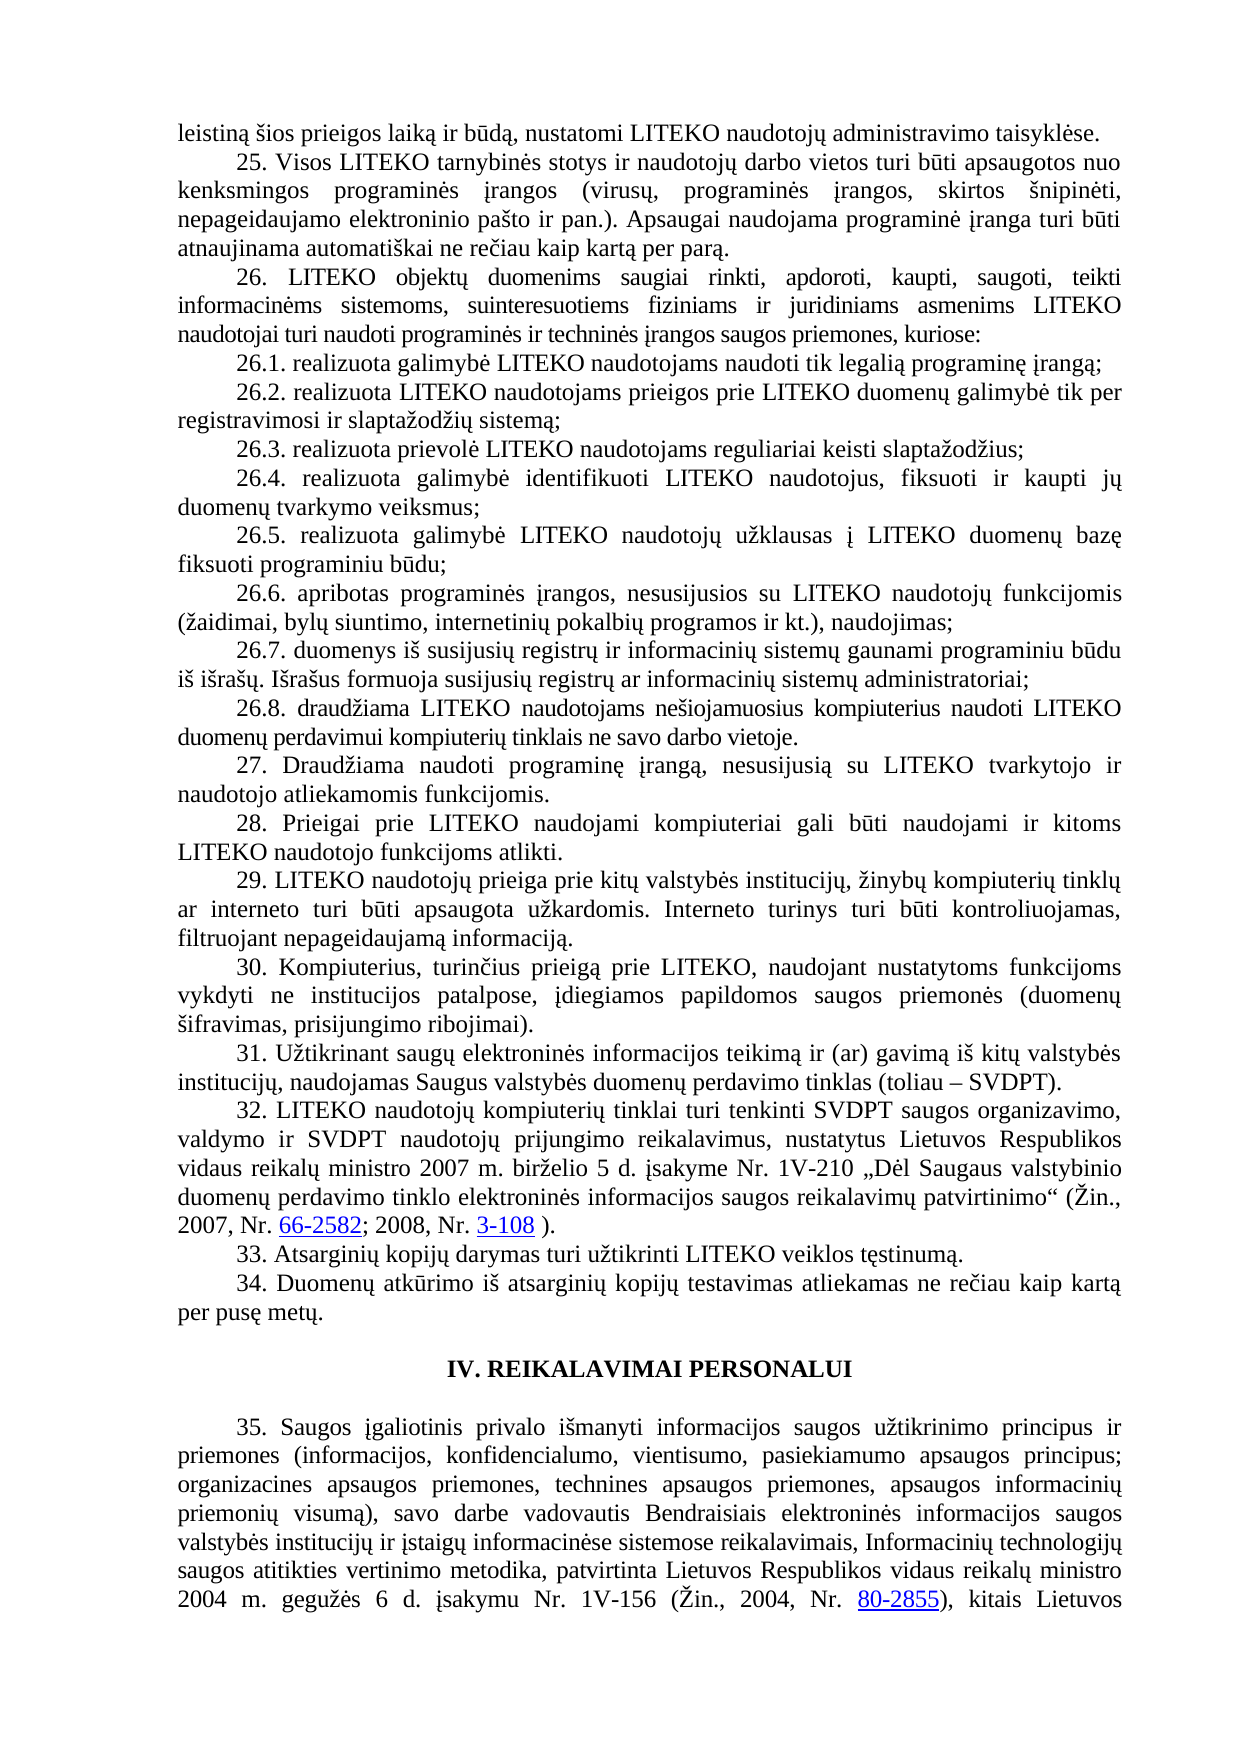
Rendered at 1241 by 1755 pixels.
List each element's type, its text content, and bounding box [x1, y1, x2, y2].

text leistiną šios prieigos laiką ir būdą, nustatomi LITEKO naudotojų administravimo taisyklėse. [177, 118, 1122, 147]
text IV. REIKALAVIMAI PERSONALUI [177, 1354, 1122, 1383]
text 34. Duomenų atkūrimo iš atsarginių kopijų testavimas atliekamas ne rečiau kaip kartą per pusę metų. [177, 1268, 1122, 1326]
text 27. Draudžiama naudoti programinę įrangą, nesusijusią su LITEKO tvarkytojo ir naudotojo atliekamomis funkcijomis. [177, 751, 1122, 808]
text 28. Prieigai prie LITEKO naudojami kompiuteriai gali būti naudojami ir kitoms LITEKO naudotojo funkcijoms atlikti. [177, 808, 1122, 866]
text 26.6. apribotas programinės įrangos, nesusijusios su LITEKO naudotojų funkcijomis (žaidimai, bylų siuntimo, internetinių pokalbių programos ir kt.), naudojimas; [177, 578, 1122, 636]
text 26.4. realizuota galimybė identifikuoti LITEKO naudotojus, fiksuoti ir kaupti jų duomenų tvarkymo veiksmus; [177, 463, 1122, 521]
text 35. Saugos įgaliotinis privalo išmanyti informacijos saugos užtikrinimo principus ir priemones (informacijos, konfidencialumo, vientisumo, pasiekiamumo apsaugos principus; organizacines apsaugos priemones, technines apsaugos priemones, apsaugos informacinių priemonių visumą), savo darbe vadovautis Bendraisiais elektroninės informacijos saugos valstybės institucijų ir įstaigų informacinėse sistemose reikalavimais, Informacinių technologijų saugos atitikties vertinimo metodika, patvirtinta Lietuvos Respublikos vidaus reikalų ministro 2004 m. gegužės 6 d. įsakymu Nr. 1V-156 (Žin., 2004, Nr. 80-2855), kitais Lietuvos [177, 1412, 1122, 1613]
text 26.7. duomenys iš susijusių registrų ir informacinių sistemų gaunami programiniu būdu iš išrašų. Išrašus formuoja susijusių registrų ar informacinių sistemų administratoriai; [177, 636, 1122, 693]
text 29. LITEKO naudotojų prieiga prie kitų valstybės institucijų, žinybų kompiuterių tinklų ar interneto turi būti apsaugota užkardomis. Interneto turinys turi būti kontroliuojamas, filtruojant nepageidaujamą informaciją. [177, 866, 1122, 952]
text 26.1. realizuota galimybė LITEKO naudotojams naudoti tik legalią programinę įrangą; [177, 348, 1122, 377]
text 32. LITEKO naudotojų kompiuterių tinklai turi tenkinti SVDPT saugos organizavimo, valdymo ir SVDPT naudotojų prijungimo reikalavimus, nustatytus Lietuvos Respublikos vidaus reikalų ministro 2007 m. birželio 5 d. įsakyme Nr. 1V-210 „Dėl Saugaus valstybinio duomenų perdavimo tinklo elektroninės informacijos saugos reikalavimų patvirtinimo“ (Žin., 2007, Nr. 66-2582; 2008, Nr. 3-108 ). [177, 1096, 1122, 1239]
text 26.3. realizuota prievolė LITEKO naudotojams reguliariai keisti slaptažodžius; [177, 434, 1122, 463]
text 31. Užtikrinant saugų elektroninės informacijos teikimą ir (ar) gavimą iš kitų valstybės institucijų, naudojamas Saugus valstybės duomenų perdavimo tinklas (toliau – SVDPT). [177, 1038, 1122, 1096]
text 26.5. realizuota galimybė LITEKO naudotojų užklausas į LITEKO duomenų bazę fiksuoti programiniu būdu; [177, 521, 1122, 578]
text 26.2. realizuota LITEKO naudotojams prieigos prie LITEKO duomenų galimybė tik per registravimosi ir slaptažodžių sistemą; [177, 377, 1122, 434]
text 26.8. draudžiama LITEKO naudotojams nešiojamuosius kompiuterius naudoti LITEKO duomenų perdavimui kompiuterių tinklais ne savo darbo vietoje. [177, 693, 1122, 751]
text 33. Atsarginių kopijų darymas turi užtikrinti LITEKO veiklos tęstinumą. [177, 1239, 1122, 1268]
text 30. Kompiuterius, turinčius prieigą prie LITEKO, naudojant nustatytoms funkcijoms vykdyti ne institucijos patalpose, įdiegiamos papildomos saugos priemonės (duomenų šifravimas, prisijungimo ribojimai). [177, 952, 1122, 1038]
text 26. LITEKO objektų duomenims saugiai rinkti, apdoroti, kaupti, saugoti, teikti informacinėms sistemoms, suinteresuotiems fiziniams ir juridiniams asmenims LITEKO naudotojai turi naudoti programinės ir techninės įrangos saugos priemones, kuriose: [177, 262, 1122, 348]
text 25. Visos LITEKO tarnybinės stotys ir naudotojų darbo vietos turi būti apsaugotos nuo kenksmingos programinės įrangos (virusų, programinės įrangos, skirtos šnipinėti, nepageidaujamo elektroninio pašto ir pan.). Apsaugai naudojama programinė įranga turi būti atnaujinama automatiškai ne rečiau kaip kartą per parą. [177, 147, 1122, 262]
